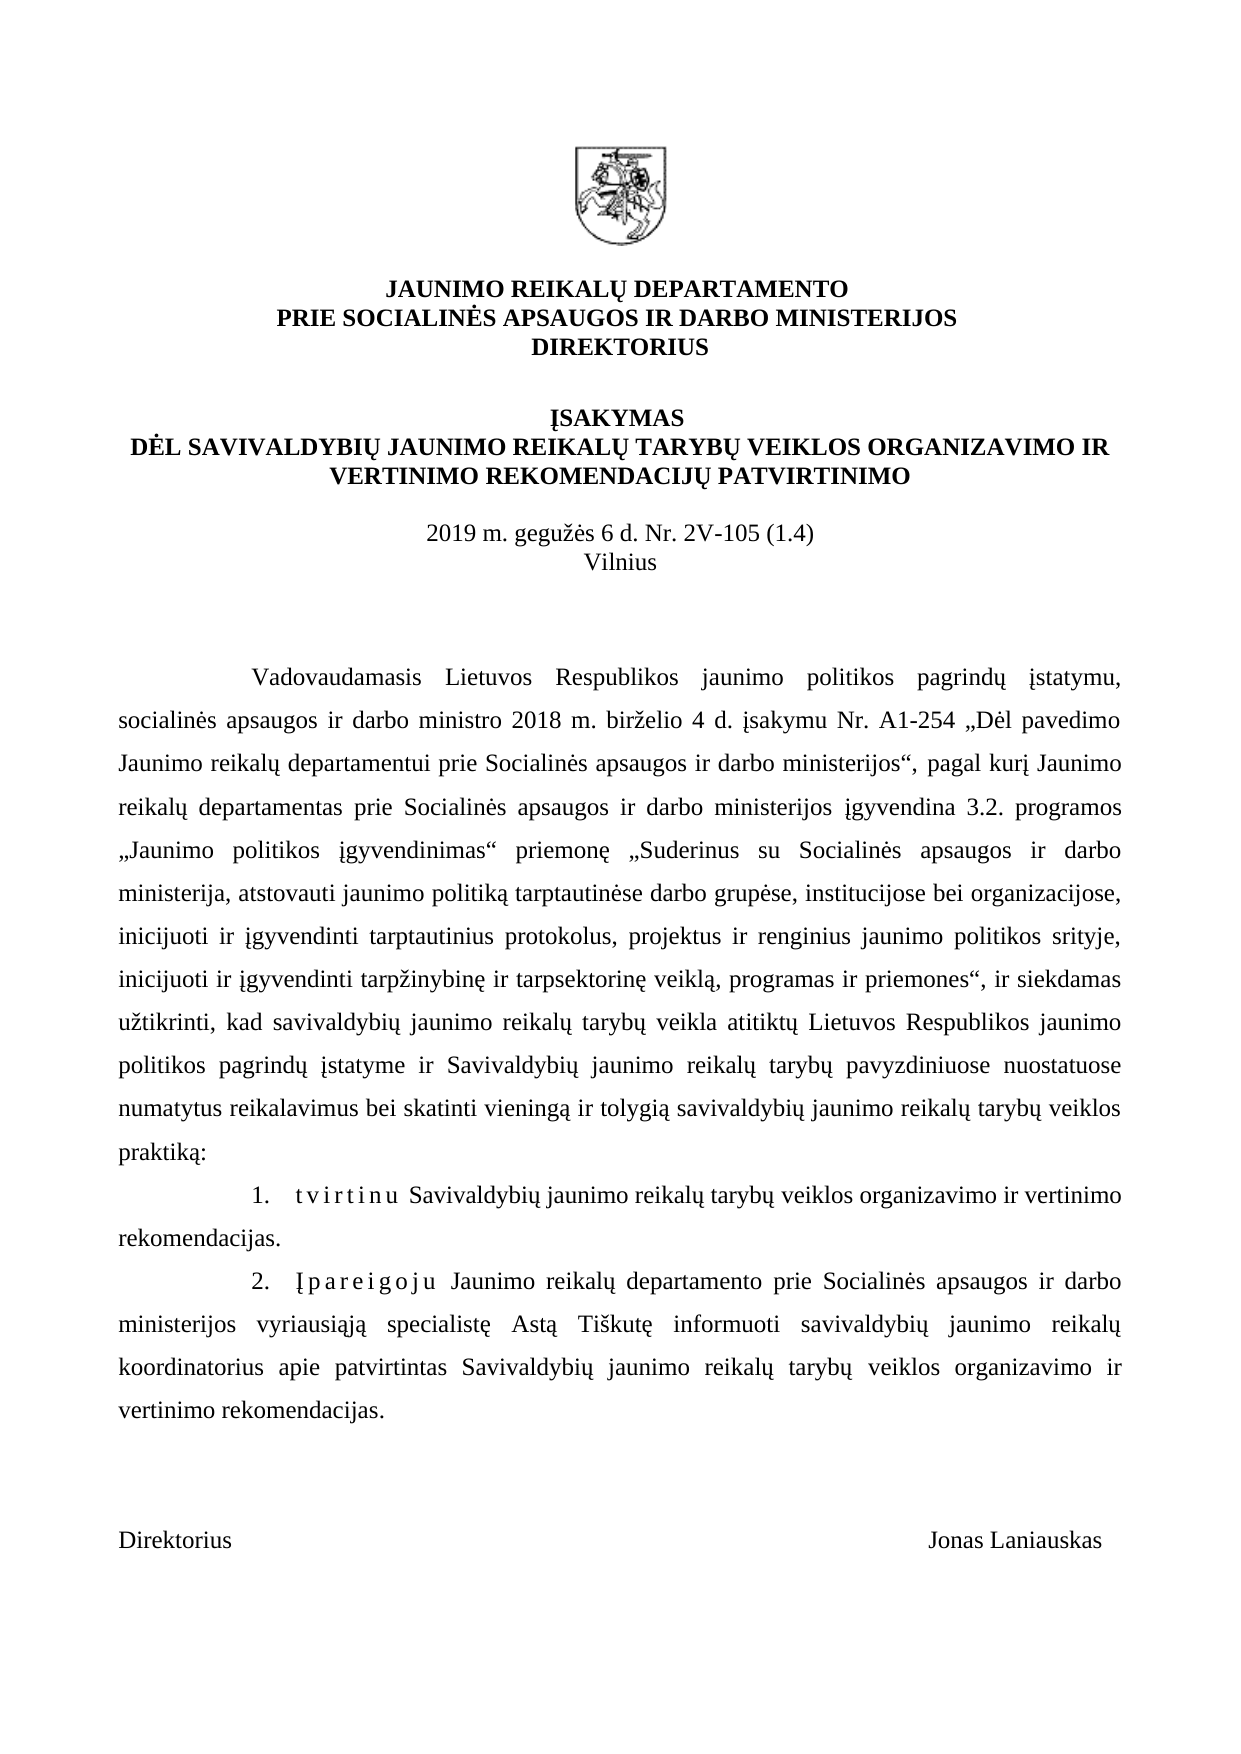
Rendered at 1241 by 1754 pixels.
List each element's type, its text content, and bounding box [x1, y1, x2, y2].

text JAUNIMO REIKALŲ DEPARTAMENTO [118, 274, 1122, 303]
text 2019 m. gegužės 6 d. Nr. 2V-105 (1.4) [118, 518, 1122, 547]
text Vilnius [118, 547, 1122, 576]
text DIREKTORIUS [118, 332, 1122, 360]
text ĮSAKYMAS [118, 403, 1122, 432]
text Direktorius Jonas Laniauskas [118, 1525, 1122, 1553]
text 1. tvirtinu Savivaldybių jaunimo reikalų tarybų veiklos organizavimo ir vertinimo rekomendacijas. [118, 1180, 1122, 1252]
text Vadovaudamasis Lietuvos Respublikos jaunimo politikos pagrindų įstatymu, socialinės apsaugos ir darbo ministro 2018 m. birželio 4 d. įsakymu Nr. A1-254 „Dėl pavedimo Jaunimo reikalų departamentui prie Socialinės apsaugos ir darbo ministerijos“, pagal kurį Jaunimo reikalų departamentas prie Socialinės apsaugos ir darbo ministerijos įgyvendina 3.2. programos „Jaunimo politikos įgyvendinimas“ priemonę „Suderinus su Socialinės apsaugos ir darbo ministerija, atstovauti jaunimo politiką tarptautinėse darbo grupėse, institucijose bei organizacijose, inicijuoti ir įgyvendinti tarptautinius protokolus, projektus ir renginius jaunimo politikos srityje, inicijuoti ir įgyvendinti tarpžinybinę ir tarpsektorinę veiklą, programas ir priemones“, ir siekdamas užtikrinti, kad savivaldybių jaunimo reikalų tarybų veikla atitiktų Lietuvos Respublikos jaunimo politikos pagrindų įstatyme ir Savivaldybių jaunimo reikalų tarybų pavyzdiniuose nuostatuose numatytus reikalavimus bei skatinti vieningą ir tolygią savivaldybių jaunimo reikalų tarybų veiklos praktiką: [118, 662, 1122, 1165]
text DĖL SAVIVALDYBIŲ JAUNIMO REIKALŲ TARYBŲ VEIKLOS ORGANIZAVIMO IR VERTINIMO REKOMENDACIJŲ PATVIRTINIMO [118, 432, 1122, 490]
text prie socialinės apsaugos ir darbo ministerijos [118, 303, 1122, 332]
text 2. Įpareigoju Jaunimo reikalų departamento prie Socialinės apsaugos ir darbo ministerijos vyriausiąją specialistę Astą Tiškutę informuoti savivaldybių jaunimo reikalų koordinatorius apie patvirtintas Savivaldybių jaunimo reikalų tarybų veiklos organizavimo ir vertinimo rekomendacijas. [118, 1266, 1122, 1424]
